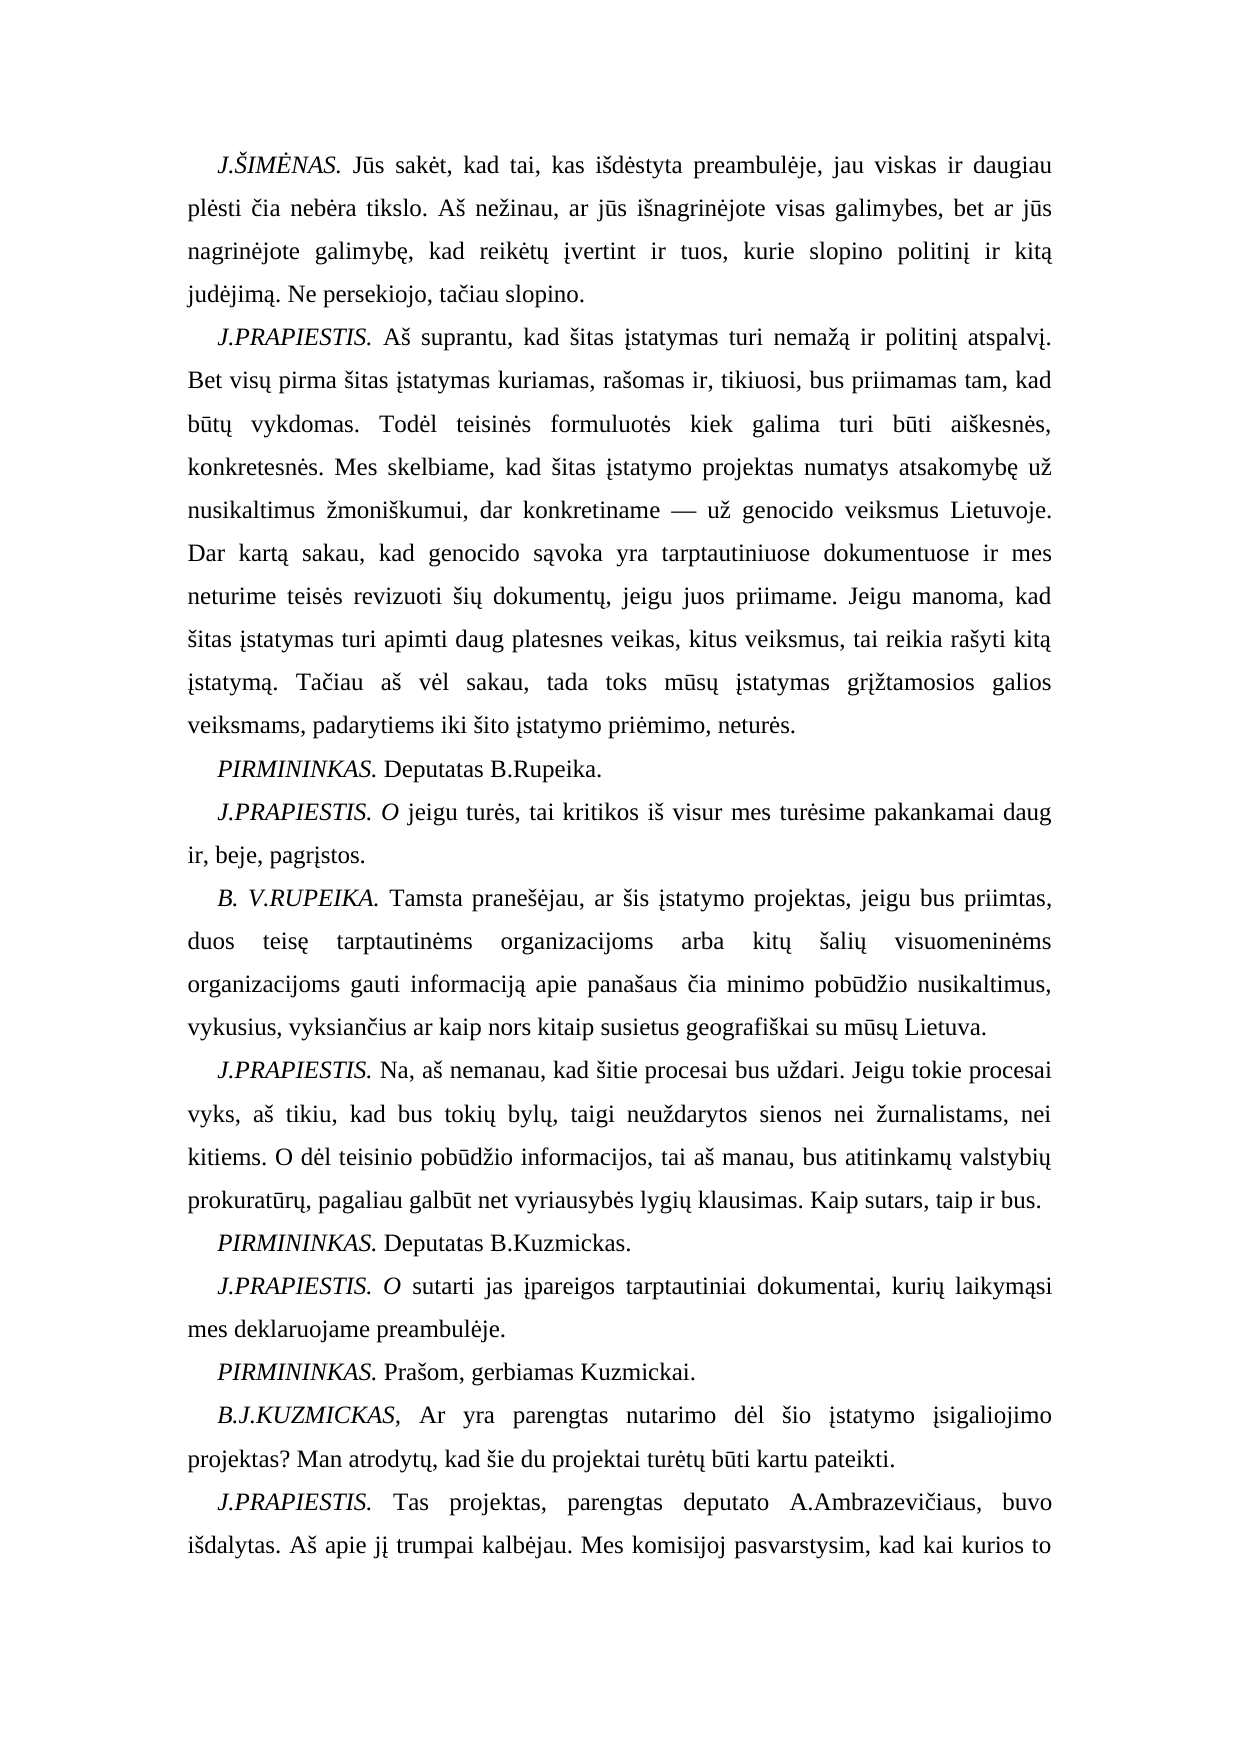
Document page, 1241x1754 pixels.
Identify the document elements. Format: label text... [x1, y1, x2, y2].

text B.J.KUZMICKAS, Ar yra parengtas nutarimo dėl šio įstatymo įsigaliojimo projektas? Man atrodytų, kad šie du projektai turėtų būti kartu pateikti. [187, 1401, 1053, 1472]
text J.PRAPIESTIS. Aš suprantu, kad šitas įstatymas turi nemažą ir politinį atspalvį. Bet visų pirma šitas įstatymas kuriamas, rašomas ir, tikiuosi, bus priimamas tam, kad būtų vykdomas. Todėl teisinės formuluotės kiek galima turi būti aiškesnės, konkretesnės. Mes skelbiame, kad šitas įstatymo projektas numatys atsakomybę už nusikaltimus žmoniškumui, dar konkretiname — už genocido veiksmus Lietuvoje. Dar kartą sakau, kad genocido sąvoka yra tarptautiniuose dokumentuose ir mes neturime teisės revizuoti šių dokumentų, jeigu juos priimame. Jeigu manoma, kad šitas įstatymas turi apimti daug platesnes veikas, kitus veiksmus, tai reikia rašyti kitą įstatymą. Tačiau aš vėl sakau, tada toks mūsų įstatymas grįžtamosios galios veiksmams, padarytiems iki šito įstatymo priėmimo, neturės. [187, 322, 1053, 739]
text J.PRAPIESTIS. O sutarti jas įpareigos tarptautiniai dokumentai, kurių laikymąsi mes deklaruojame preambulėje. [187, 1271, 1053, 1343]
text J.PRAPIESTIS. Tas projektas, parengtas deputato A.Ambrazevičiaus, buvo išdalytas. Aš apie jį trumpai kalbėjau. Mes komisijoj pasvarstysim, kad kai kurios to [187, 1487, 1053, 1559]
text J.PRAPIESTIS. O jeigu turės, tai kritikos iš visur mes turėsime pakankamai daug ir, beje, pagrįstos. [187, 797, 1053, 869]
text B. V.RUPEIKA. Tamsta pranešėjau, ar šis įstatymo projektas, jeigu bus priimtas, duos teisę tarptautinėms organizacijoms arba kitų šalių visuomeninėms organizacijoms gauti informaciją apie panašaus čia minimo pobūdžio nusikaltimus, vykusius, vyksiančius ar kaip nors kitaip susietus geografiškai su mūsų Lietuva. [187, 883, 1053, 1041]
text PIRMININKAS. Deputatas B.Rupeika. [187, 754, 1053, 782]
text PIRMININKAS. Deputatas B.Kuzmickas. [187, 1228, 1053, 1257]
text PIRMININKAS. Prašom, gerbiamas Kuzmickai. [187, 1357, 1053, 1386]
text J.ŠIMĖNAS. Jūs sakėt, kad tai, kas išdėstyta preambulėje, jau viskas ir daugiau plėsti čia nebėra tikslo. Aš nežinau, ar jūs išnagrinėjote visas galimybes, bet ar jūs nagrinėjote galimybę, kad reikėtų įvertint ir tuos, kurie slopino politinį ir kitą judėjimą. Ne persekiojo, tačiau slopino. [187, 150, 1053, 308]
text J.PRAPIESTIS. Na, aš nemanau, kad šitie procesai bus uždari. Jeigu tokie procesai vyks, aš tikiu, kad bus tokių bylų, taigi neuždarytos sienos nei žurnalistams, nei kitiems. O dėl teisinio pobūdžio informacijos, tai aš manau, bus atitinkamų valstybių prokuratūrų, pagaliau galbūt net vyriausybės lygių klausimas. Kaip sutars, taip ir bus. [187, 1056, 1053, 1214]
